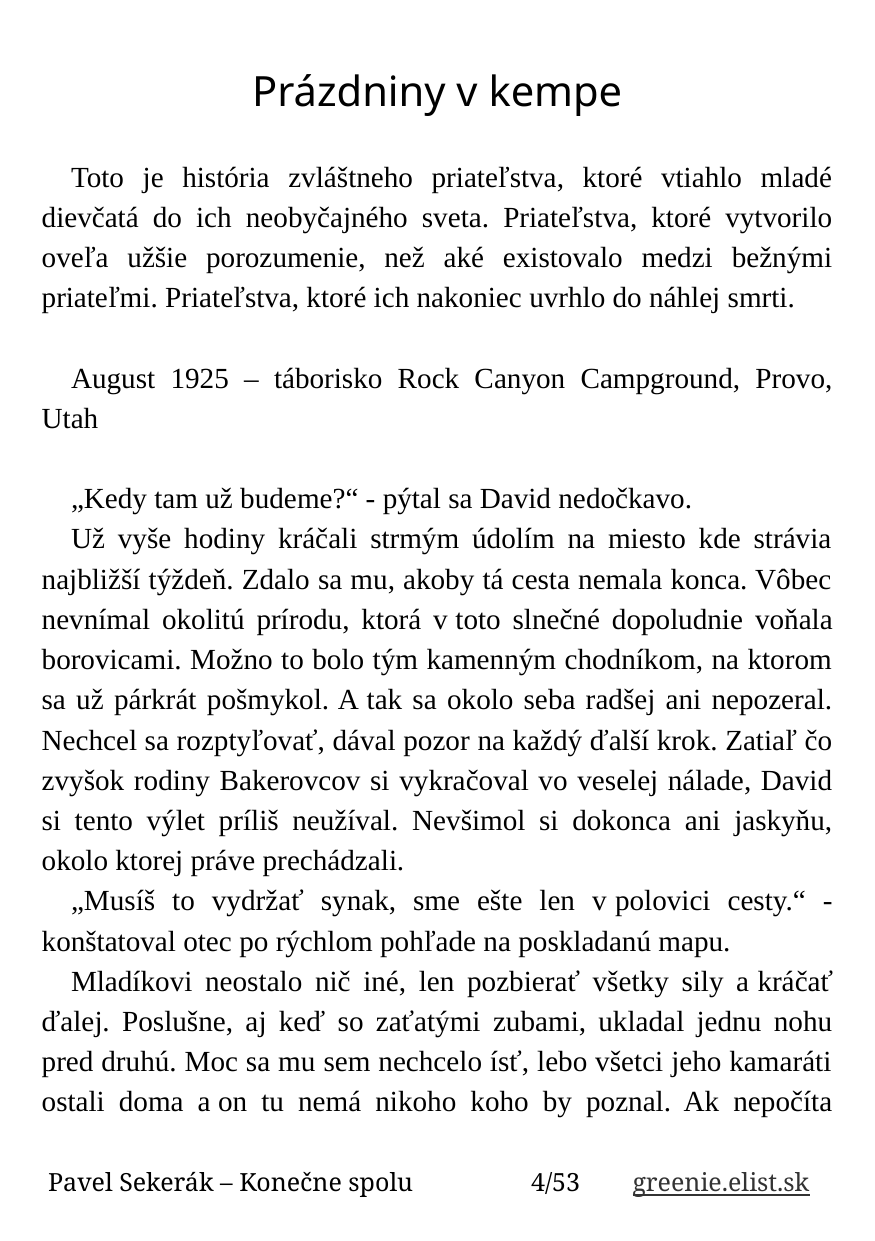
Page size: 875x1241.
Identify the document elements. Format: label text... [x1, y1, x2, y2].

text August 1925 – táborisko Rock Canyon Campground, Provo, Utah [41, 361, 833, 434]
subtitle Prázdniny v kempe [41, 62, 833, 119]
text „Musíš to vydržať synak, sme ešte len v polovici cesty.“ - konštatoval otec po rýchlom pohľade na poskladanú mapu. [41, 883, 833, 957]
text „Kedy tam už budeme?“ - pýtal sa David nedočkavo. [41, 481, 833, 515]
text Toto je história zvláštneho priateľstva, ktoré vtiahlo mladé dievčatá do ich neobyčajného sveta. Priateľstva, ktoré vytvorilo oveľa užšie porozumenie, než aké existovalo medzi bežnými priateľmi. Priateľstva, ktoré ich nakoniec uvrhlo do náhlej smrti. [41, 160, 833, 314]
text Už vyše hodiny kráčali strmým údolím na miesto kde strávia najbližší týždeň. Zdalo sa mu, akoby tá cesta nemala konca. Vôbec nevnímal okolitú prírodu, ktorá v toto slnečné dopoludnie voňala borovicami. Možno to bolo tým kamenným chodníkom, na ktorom sa už párkrát pošmykol. A tak sa okolo seba radšej ani nepozeral. Nechcel sa rozptyľovať, dával pozor na každý ďalší krok. Zatiaľ čo zvyšok rodiny Bakerovcov si vykračoval vo veselej nálade, David si tento výlet príliš neužíval. Nevšimol si dokonca ani jaskyňu, okolo ktorej práve prechádzali. [41, 522, 833, 877]
text Mladíkovi neostalo nič iné, len pozbierať všetky sily a kráčať ďalej. Poslušne, aj keď so zaťatými zubami, ukladal jednu nohu pred druhú. Moc sa mu sem nechcelo ísť, lebo všetci jeho kamaráti ostali doma a on tu nemá nikoho koho by poznal. Ak nepočíta [41, 964, 833, 1118]
